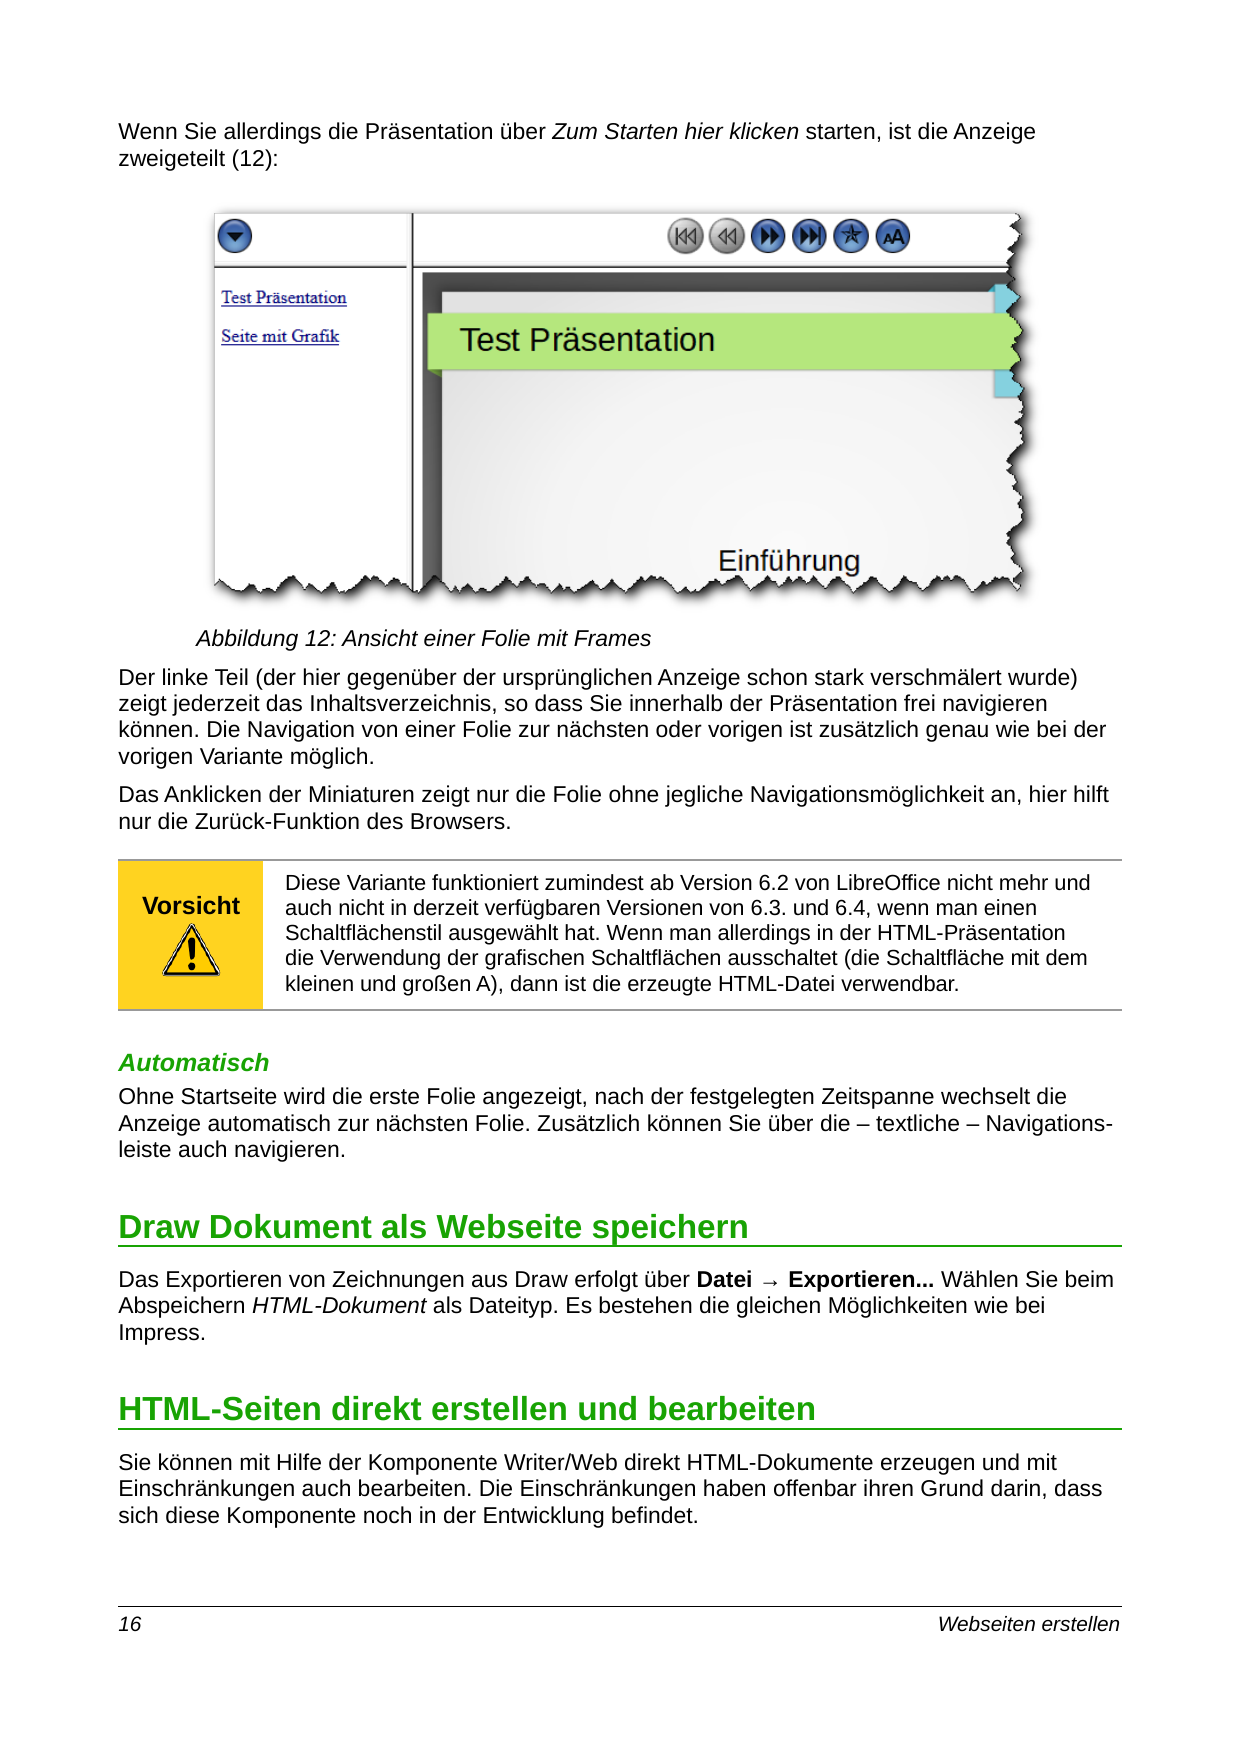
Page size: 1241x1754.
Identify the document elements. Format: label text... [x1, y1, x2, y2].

text Abbildung 12: Ansicht einer Folie mit Frames [196, 625, 1044, 651]
subtitle Automatisch [118, 1048, 1122, 1077]
text Das Exportieren von Zeichnungen aus Draw erfolgt über Datei → Exportieren... Wählen Sie beim Abspeichern HTML-Dokument als Dateityp. Es bestehen die gleichen Möglichkeiten wie bei Impress. [118, 1266, 1122, 1345]
text Wenn Sie allerdings die Präsentation über Zum Starten hier klicken starten, ist die Anzeige zweigeteilt (Abbildung 12): [118, 118, 1122, 171]
text Der linke Teil (der hier gegenüber der ursprünglichen Anzeige schon stark verschmälert wurde) zeigt jederzeit das Inhaltsverzeichnis, so dass Sie innerhalb der Präsentation frei navigieren können. Die Navigation von einer Folie zur nächsten oder vorigen ist zusätzlich genau wie bei der vorigen Variante möglich. [118, 663, 1122, 769]
table_header Vorsicht [118, 861, 263, 1009]
text Ohne Startseite wird die erste Folie angezeigt, nach der festgelegten Zeitspanne wechselt die Anzeige automatisch zur nächsten Folie. Zusätzlich können Sie über die – textliche – Navigations­leiste auch navigieren. [118, 1083, 1122, 1162]
subtitle Draw Dokument als Webseite speichern [118, 1207, 1122, 1245]
subtitle HTML-Seiten direkt erstellen und bearbeiten [118, 1389, 1122, 1428]
table_header Diese Variante funktioniert zumindest ab Version 6.2 von LibreOffice nicht mehr und auch nicht in derzeit verfügbaren Versionen von 6.3. und 6.4, wenn man einen Schaltflächenstil ausgewählt hat. Wenn man allerdings in der HTML-Präsentation die Verwendung der grafischen Schaltflächen ausschaltet (die Schaltfläche mit dem kleinen und großen A), dann ist die erzeugte HTML-Datei verwendbar. [264, 861, 1122, 1009]
picture [196, 195, 1044, 613]
text Das Anklicken der Miniaturen zeigt nur die Folie ohne jegliche Navigationsmöglichkeit an, hier hilft nur die Zurück-Funktion des Browsers. [118, 781, 1122, 834]
text Sie können mit Hilfe der Komponente Writer/Web direkt HTML-Dokumente erzeugen und mit Einschränkungen auch bearbeiten. Die Einschränkungen haben offenbar ihren Grund darin, dass sich diese Komponente noch in der Entwicklung befindet. [118, 1449, 1122, 1528]
picture [158, 919, 224, 980]
